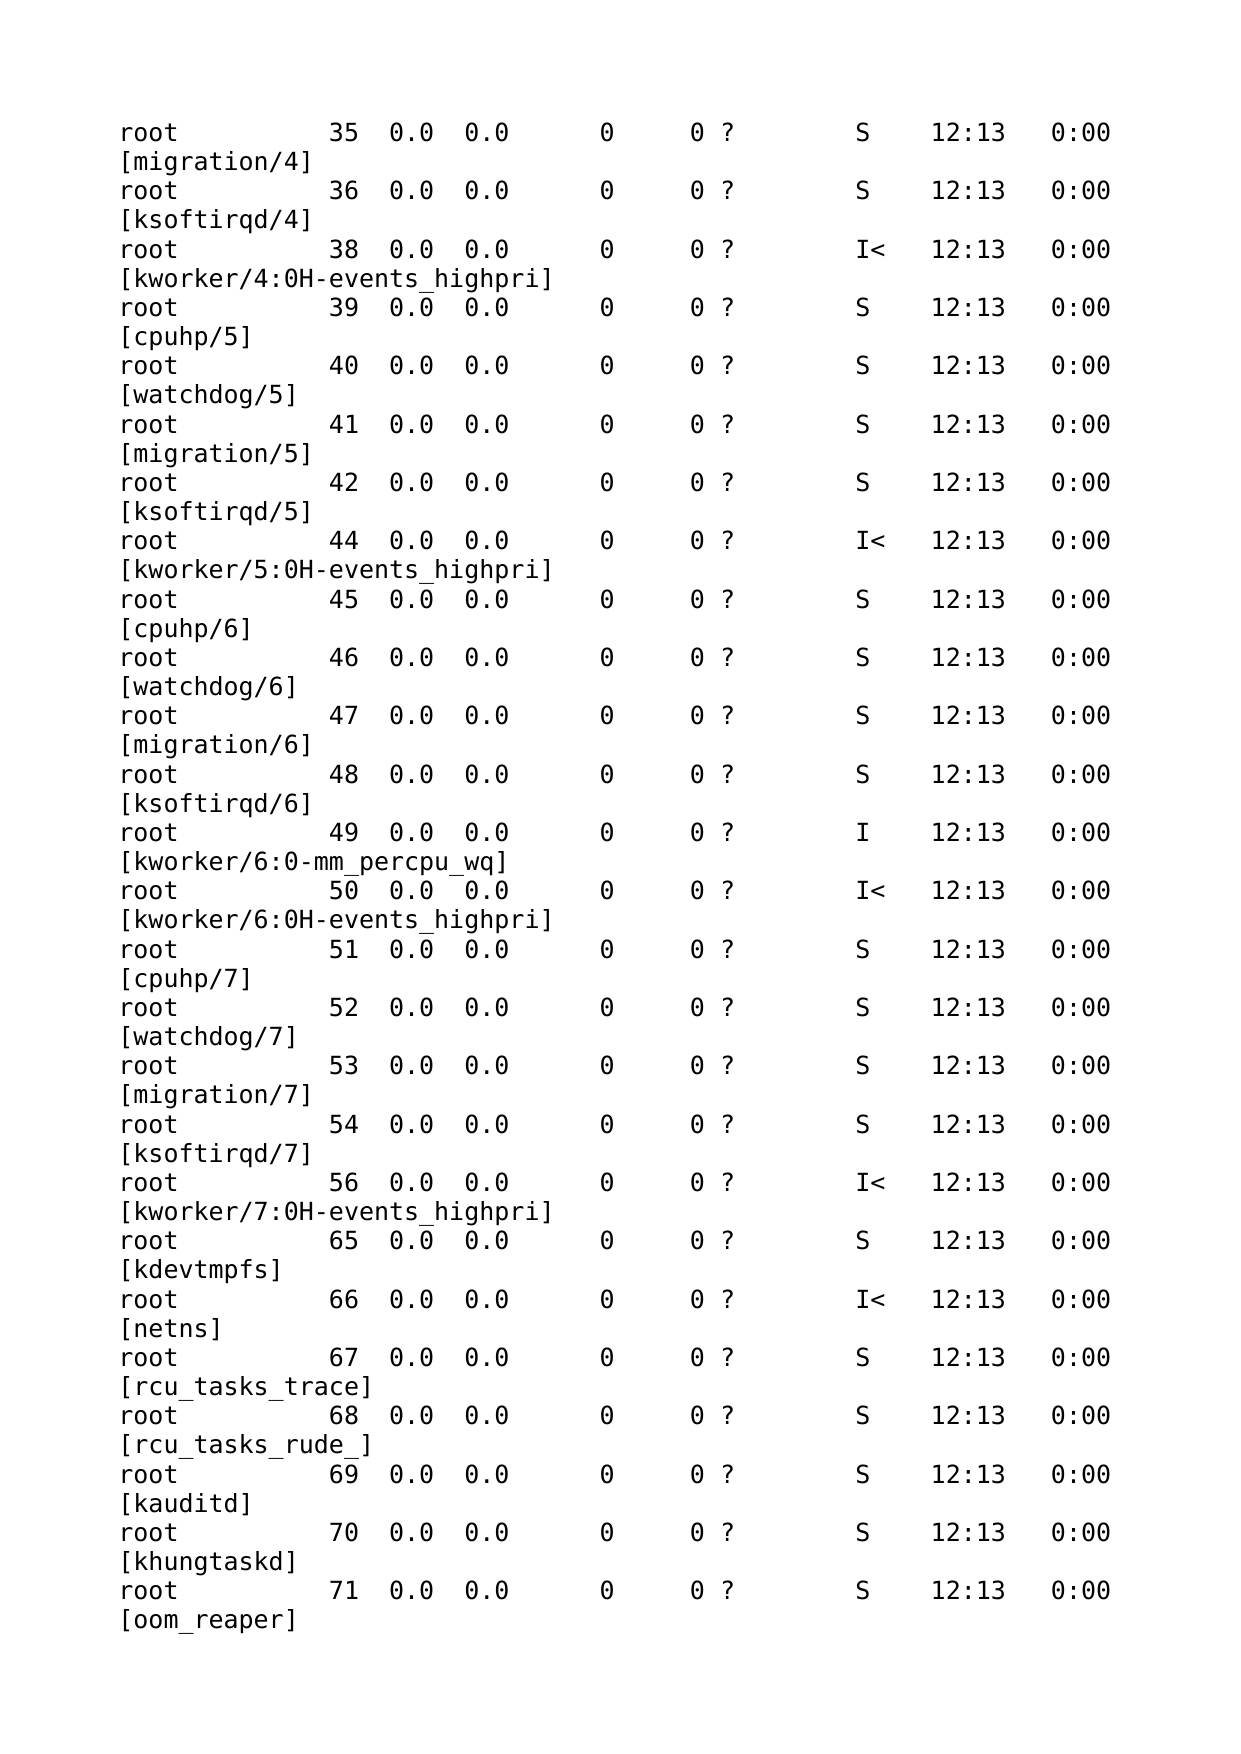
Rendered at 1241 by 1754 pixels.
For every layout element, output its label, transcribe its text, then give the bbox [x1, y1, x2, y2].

text root 35 0.0 0.0 0 0 ? S 12:13 0:00 [migration/4] root 36 0.0 0.0 0 0 ? S 12:13 0:00 [ksoftirqd/4] root 38 0.0 0.0 0 0 ? I< 12:13 0:00 [kworker/4:0H-events_highpri] root 39 0.0 0.0 0 0 ? S 12:13 0:00 [cpuhp/5] root 40 0.0 0.0 0 0 ? S 12:13 0:00 [watchdog/5] root 41 0.0 0.0 0 0 ? S 12:13 0:00 [migration/5] root 42 0.0 0.0 0 0 ? S 12:13 0:00 [ksoftirqd/5] root 44 0.0 0.0 0 0 ? I< 12:13 0:00 [kworker/5:0H-events_highpri] root 45 0.0 0.0 0 0 ? S 12:13 0:00 [cpuhp/6] root 46 0.0 0.0 0 0 ? S 12:13 0:00 [watchdog/6] root 47 0.0 0.0 0 0 ? S 12:13 0:00 [migration/6] root 48 0.0 0.0 0 0 ? S 12:13 0:00 [ksoftirqd/6] root 49 0.0 0.0 0 0 ? I 12:13 0:00 [kworker/6:0-mm_percpu_wq] root 50 0.0 0.0 0 0 ? I< 12:13 0:00 [kworker/6:0H-events_highpri] root 51 0.0 0.0 0 0 ? S 12:13 0:00 [cpuhp/7] root 52 0.0 0.0 0 0 ? S 12:13 0:00 [watchdog/7] root 53 0.0 0.0 0 0 ? S 12:13 0:00 [migration/7] root 54 0.0 0.0 0 0 ? S 12:13 0:00 [ksoftirqd/7] root 56 0.0 0.0 0 0 ? I< 12:13 0:00 [kworker/7:0H-events_highpri] root 65 0.0 0.0 0 0 ? S 12:13 0:00 [kdevtmpfs] root 66 0.0 0.0 0 0 ? I< 12:13 0:00 [netns] root 67 0.0 0.0 0 0 ? S 12:13 0:00 [rcu_tasks_trace] root 68 0.0 0.0 0 0 ? S 12:13 0:00 [rcu_tasks_rude_] root 69 0.0 0.0 0 0 ? S 12:13 0:00 [kauditd] root 70 0.0 0.0 0 0 ? S 12:13 0:00 [khungtaskd] root 71 0.0 0.0 0 0 ? S 12:13 0:00 [oom_reaper] [118, 118, 1122, 1635]
